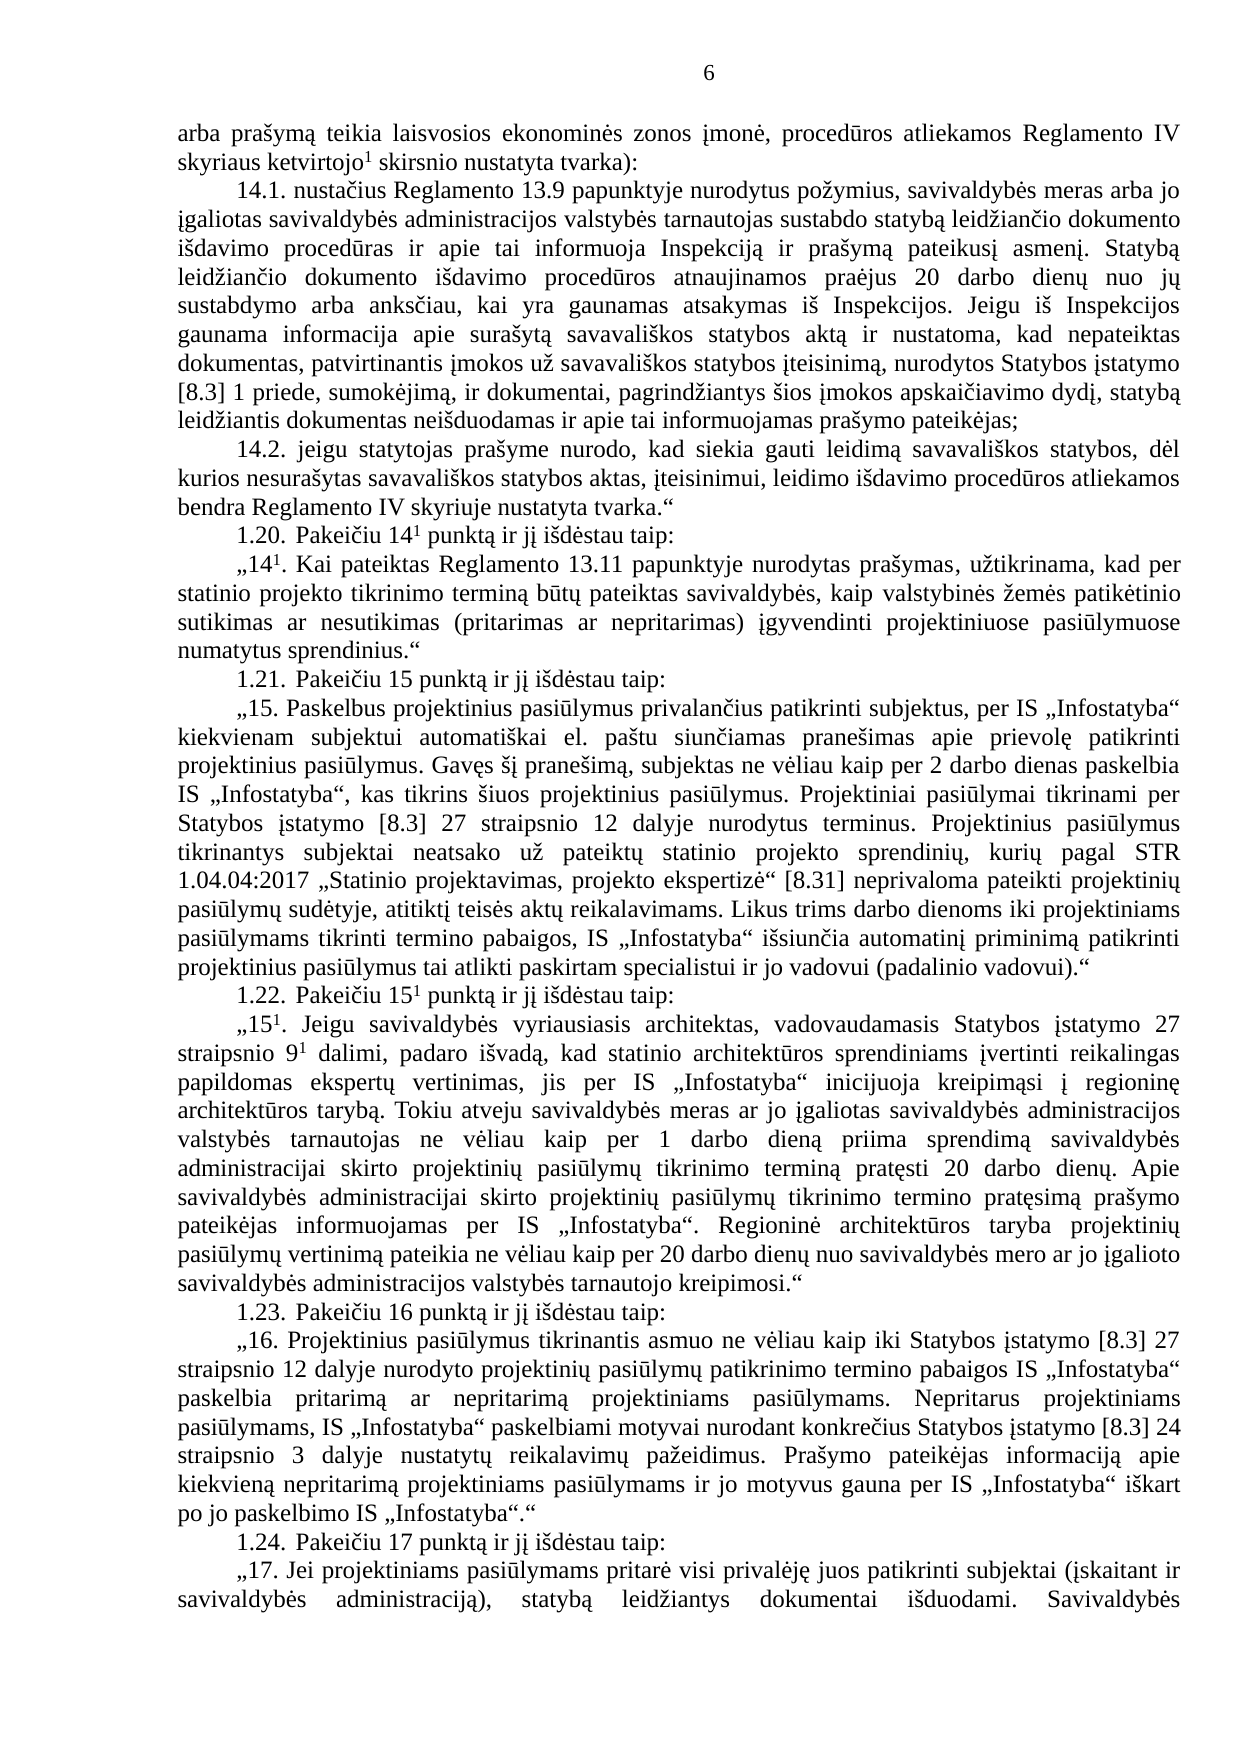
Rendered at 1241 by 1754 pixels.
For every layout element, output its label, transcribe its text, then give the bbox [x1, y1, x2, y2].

text „16. Projektinius pasiūlymus tikrinantis asmuo ne vėliau kaip iki Statybos įstatymo [8.3] 27 straipsnio 12 dalyje nurodyto projektinių pasiūlymų patikrinimo termino pabaigos IS „Infostatyba“ paskelbia pritarimą ar nepritarimą projektiniams pasiūlymams. Nepritarus projektiniams pasiūlymams, IS „Infostatyba“ paskelbiami motyvai nurodant konkrečius Statybos įstatymo [8.3] 24 straipsnio 3 dalyje nustatytų reikalavimų pažeidimus. Prašymo pateikėjas informaciją apie kiekvieną nepritarimą projektiniams pasiūlymams ir jo motyvus gauna per IS „Infostatyba“ iškart po jo paskelbimo IS „Infostatyba“.“ [177, 1326, 1181, 1527]
text 1.22. Pakeičiu 151 punktą ir jį išdėstau taip: [236, 981, 1181, 1009]
text 1.23. Pakeičiu 16 punktą ir jį išdėstau taip: [236, 1297, 1181, 1326]
text 1.20. Pakeičiu 141 punktą ir jį išdėstau taip: [236, 521, 1181, 549]
text „141. Kai pateiktas Reglamento 13.11 papunktyje nurodytas prašymas, užtikrinama, kad per statinio projekto tikrinimo terminą būtų pateiktas savivaldybės, kaip valstybinės žemės patikėtinio sutikimas ar nesutikimas (pritarimas ar nepritarimas) įgyvendinti projektiniuose pasiūlymuose numatytus sprendinius.“ [177, 549, 1181, 664]
text 14.2. jeigu statytojas prašyme nurodo, kad siekia gauti leidimą savavališkos statybos, dėl kurios nesurašytas savavališkos statybos aktas, įteisinimui, leidimo išdavimo procedūros atliekamos bendra Reglamento IV skyriuje nustatyta tvarka.“ [177, 434, 1181, 521]
text „17. Jei projektiniams pasiūlymams pritarė visi privalėję juos patikrinti subjektai (įskaitant ir savivaldybės administraciją), statybą leidžiantys dokumentai išduodami. Savivaldybės [177, 1556, 1181, 1613]
text 14.1. nustačius Reglamento 13.9 papunktyje nurodytus požymius, savivaldybės meras arba jo įgaliotas savivaldybės administracijos valstybės tarnautojas sustabdo statybą leidžiančio dokumento išdavimo procedūras ir apie tai informuoja Inspekciją ir prašymą pateikusį asmenį. Statybą leidžiančio dokumento išdavimo procedūros atnaujinamos praėjus 20 darbo dienų nuo jų sustabdymo arba anksčiau, kai yra gaunamas atsakymas iš Inspekcijos. Jeigu iš Inspekcijos gaunama informacija apie surašytą savavališkos statybos aktą ir nustatoma, kad nepateiktas dokumentas, patvirtinantis įmokos už savavališkos statybos įteisinimą, nurodytos Statybos įstatymo [8.3] 1 priede, sumokėjimą, ir dokumentai, pagrindžiantys šios įmokos apskaičiavimo dydį, statybą leidžiantis dokumentas neišduodamas ir apie tai informuojamas prašymo pateikėjas; [177, 176, 1181, 434]
text 1.24. Pakeičiu 17 punktą ir jį išdėstau taip: [236, 1527, 1181, 1556]
text 1.21. Pakeičiu 15 punktą ir jį išdėstau taip: [236, 664, 1181, 693]
text arba prašymą teikia laisvosios ekonominės zonos įmonė, procedūros atliekamos Reglamento IV skyriaus ketvirtojo1 skirsnio nustatyta tvarka): [177, 118, 1181, 176]
text „15. Paskelbus projektinius pasiūlymus privalančius patikrinti subjektus, per IS „Infostatyba“ kiekvienam subjektui automatiškai el. paštu siunčiamas pranešimas apie prievolę patikrinti projektinius pasiūlymus. Gavęs šį pranešimą, subjektas ne vėliau kaip per 2 darbo dienas paskelbia IS „Infostatyba“, kas tikrins šiuos projektinius pasiūlymus. Projektiniai pasiūlymai tikrinami per Statybos įstatymo [8.3] 27 straipsnio 12 dalyje nurodytus terminus. Projektinius pasiūlymus tikrinantys subjektai neatsako už pateiktų statinio projekto sprendinių, kurių pagal STR 1.04.04:2017 „Statinio projektavimas, projekto ekspertizė“ [8.31] neprivaloma pateikti projektinių pasiūlymų sudėtyje, atitiktį teisės aktų reikalavimams. Likus trims darbo dienoms iki projektiniams pasiūlymams tikrinti termino pabaigos, IS „Infostatyba“ išsiunčia automatinį priminimą patikrinti projektinius pasiūlymus tai atlikti paskirtam specialistui ir jo vadovui (padalinio vadovui).“ [177, 693, 1181, 981]
text „151. Jeigu savivaldybės vyriausiasis architektas, vadovaudamasis Statybos įstatymo 27 straipsnio 91 dalimi, padaro išvadą, kad statinio architektūros sprendiniams įvertinti reikalingas papildomas ekspertų vertinimas, jis per IS „Infostatyba“ inicijuoja kreipimąsi į regioninę architektūros tarybą. Tokiu atveju savivaldybės meras ar jo įgaliotas savivaldybės administracijos valstybės tarnautojas ne vėliau kaip per 1 darbo dieną priima sprendimą savivaldybės administracijai skirto projektinių pasiūlymų tikrinimo terminą pratęsti 20 darbo dienų. Apie savivaldybės administracijai skirto projektinių pasiūlymų tikrinimo termino pratęsimą prašymo pateikėjas informuojamas per IS „Infostatyba“. Regioninė architektūros taryba projektinių pasiūlymų vertinimą pateikia ne vėliau kaip per 20 darbo dienų nuo savivaldybės mero ar jo įgalioto savivaldybės administracijos valstybės tarnautojo kreipimosi.“ [177, 1009, 1181, 1297]
